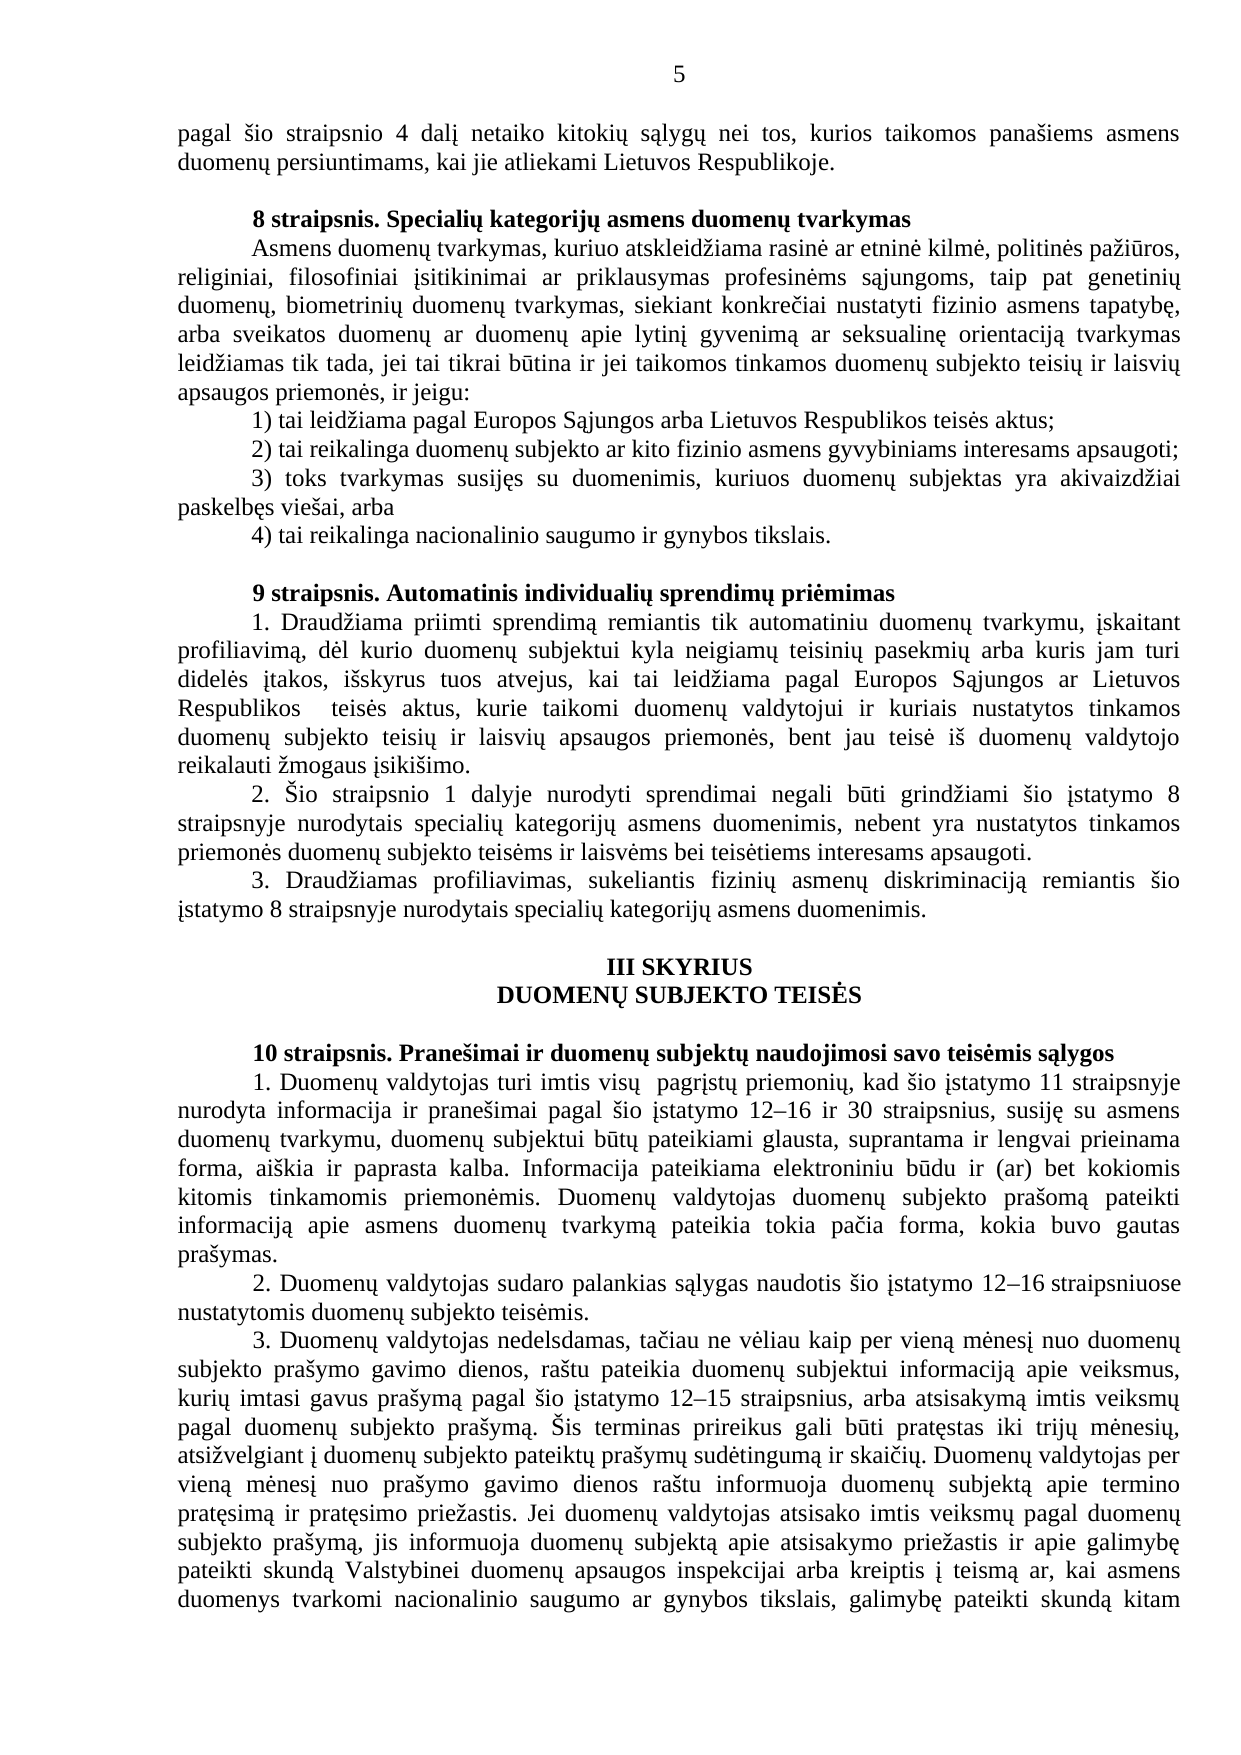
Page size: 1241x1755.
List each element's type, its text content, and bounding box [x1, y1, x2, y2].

text 4) tai reikalinga nacionalinio saugumo ir gynybos tikslais. [177, 521, 1181, 549]
text 1. Draudžiama priimti sprendimą remiantis tik automatiniu duomenų tvarkymu, įskaitant profiliavimą, dėl kurio duomenų subjektui kyla neigiamų teisinių pasekmių arba kuris jam turi didelės įtakos, išskyrus tuos atvejus, kai tai leidžiama pagal Europos Sąjungos ar Lietuvos Respublikos teisės aktus, kurie taikomi duomenų valdytojui ir kuriais nustatytos tinkamos duomenų subjekto teisių ir laisvių apsaugos priemonės, bent jau teisė iš duomenų valdytojo reikalauti žmogaus įsikišimo. [177, 607, 1181, 779]
text 3. Duomenų valdytojas nedelsdamas, tačiau ne vėliau kaip per vieną mėnesį nuo duomenų subjekto prašymo gavimo dienos, raštu pateikia duomenų subjektui informaciją apie veiksmus, kurių imtasi gavus prašymą pagal šio įstatymo 12–15 straipsnius, arba atsisakymą imtis veiksmų pagal duomenų subjekto prašymą. Šis terminas prireikus gali būti pratęstas iki trijų mėnesių, atsižvelgiant į duomenų subjekto pateiktų prašymų sudėtingumą ir skaičių. Duomenų valdytojas per vieną mėnesį nuo prašymo gavimo dienos raštu informuoja duomenų subjektą apie termino pratęsimą ir pratęsimo priežastis. Jei duomenų valdytojas atsisako imtis veiksmų pagal duomenų subjekto prašymą, jis informuoja duomenų subjektą apie atsisakymo priežastis ir apie galimybę pateikti skundą Valstybinei duomenų apsaugos inspekcijai arba kreiptis į teismą ar, kai asmens duomenys tvarkomi nacionalinio saugumo ar gynybos tikslais, galimybę pateikti skundą kitam [177, 1326, 1181, 1613]
text 2. Šio straipsnio 1 dalyje nurodyti sprendimai negali būti grindžiami šio įstatymo 8 straipsnyje nurodytais specialių kategorijų asmens duomenimis, nebent yra nustatytos tinkamos priemonės duomenų subjekto teisėms ir laisvėms bei teisėtiems interesams apsaugoti. [177, 779, 1181, 866]
text 3. Draudžiamas profiliavimas, sukeliantis fizinių asmenų diskriminaciją remiantis šio įstatymo 8 straipsnyje nurodytais specialių kategorijų asmens duomenimis. [177, 866, 1181, 923]
text DUOMENŲ SUBJEKTO TEISĖS [177, 981, 1181, 1009]
text 2) tai reikalinga duomenų subjekto ar kito fizinio asmens gyvybiniams interesams apsaugoti; [177, 434, 1181, 463]
text 10 straipsnis. Pranešimai ir duomenų subjektų naudojimosi savo teisėmis sąlygos [177, 1038, 1181, 1067]
text 8 straipsnis. Specialių kategorijų asmens duomenų tvarkymas [177, 204, 1181, 233]
text 2. Duomenų valdytojas sudaro palankias sąlygas naudotis šio įstatymo 12–16 straipsniuose nustatytomis duomenų subjekto teisėmis. [177, 1268, 1181, 1326]
text 1. Duomenų valdytojas turi imtis visų pagrįstų priemonių, kad šio įstatymo 11 straipsnyje nurodyta informacija ir pranešimai pagal šio įstatymo 12–16 ir 30 straipsnius, susiję su asmens duomenų tvarkymu, duomenų subjektui būtų pateikiami glausta, suprantama ir lengvai prieinama forma, aiškia ir paprasta kalba. Informacija pateikiama elektroniniu būdu ir (ar) bet kokiomis kitomis tinkamomis priemonėmis. Duomenų valdytojas duomenų subjekto prašomą pateikti informaciją apie asmens duomenų tvarkymą pateikia tokia pačia forma, kokia buvo gautas prašymas. [177, 1067, 1181, 1268]
text III SKYRIUS [177, 952, 1181, 981]
text 3) toks tvarkymas susijęs su duomenimis, kuriuos duomenų subjektas yra akivaizdžiai paskelbęs viešai, arba [177, 463, 1181, 521]
text pagal šio straipsnio 4 dalį netaiko kitokių sąlygų nei tos, kurios taikomos panašiems asmens duomenų persiuntimams, kai jie atliekami Lietuvos Respublikoje. [177, 118, 1181, 176]
text Asmens duomenų tvarkymas, kuriuo atskleidžiama rasinė ar etninė kilmė, politinės pažiūros, religiniai, filosofiniai įsitikinimai ar priklausymas profesinėms sąjungoms, taip pat genetinių duomenų, biometrinių duomenų tvarkymas, siekiant konkrečiai nustatyti fizinio asmens tapatybę, arba sveikatos duomenų ar duomenų apie lytinį gyvenimą ar seksualinę orientaciją tvarkymas leidžiamas tik tada, jei tai tikrai būtina ir jei taikomos tinkamos duomenų subjekto teisių ir laisvių apsaugos priemonės, ir jeigu: [177, 233, 1181, 406]
text 1) tai leidžiama pagal Europos Sąjungos arba Lietuvos Respublikos teisės aktus; [177, 406, 1181, 434]
text 9 straipsnis. Automatinis individualių sprendimų priėmimas [177, 578, 1181, 607]
